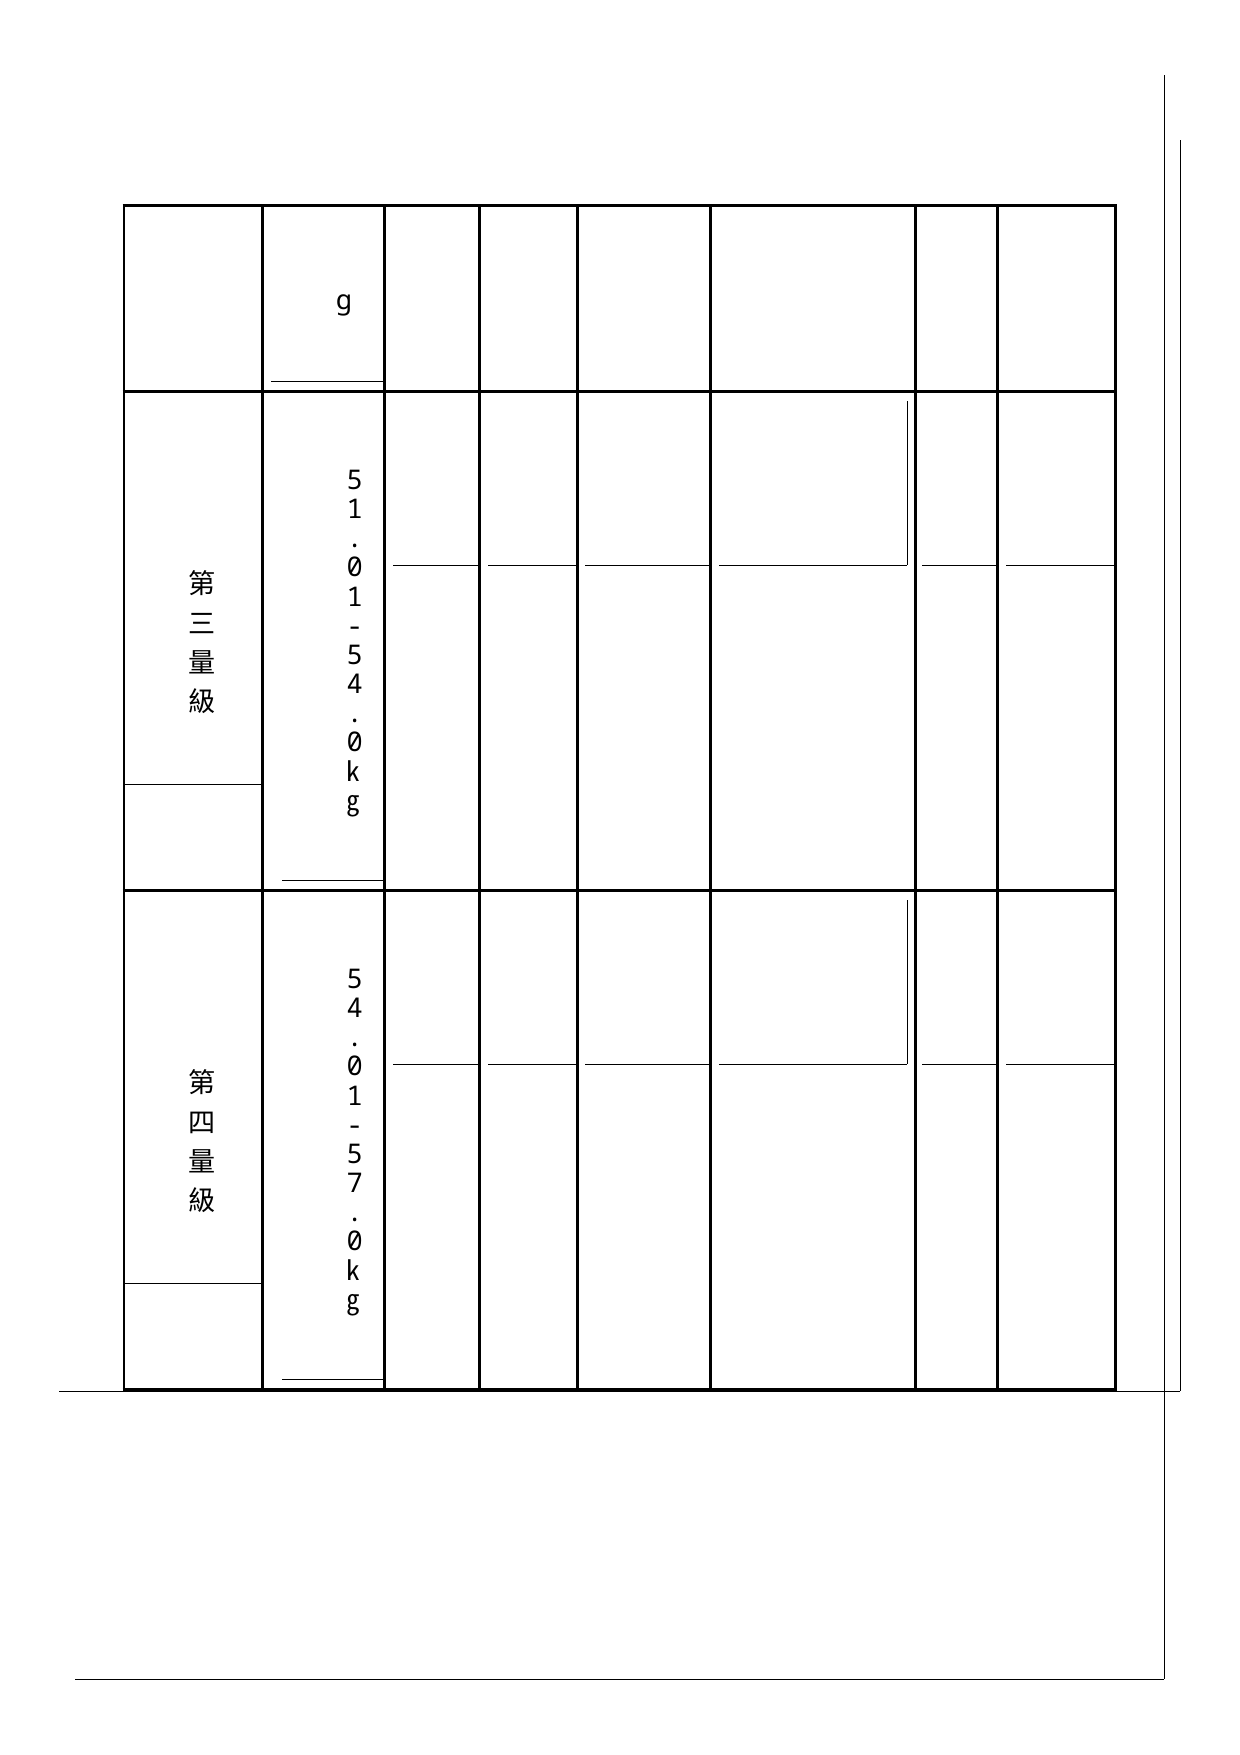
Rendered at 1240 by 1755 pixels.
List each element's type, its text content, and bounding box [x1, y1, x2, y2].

table_cell [386, 892, 478, 1388]
table_cell [999, 393, 1114, 889]
table_cell [386, 207, 478, 390]
table_cell [481, 393, 576, 889]
table_cell [917, 393, 996, 889]
table_cell [125, 785, 261, 889]
table_cell [125, 207, 261, 390]
table_cell 第三量級 [125, 393, 261, 784]
table_cell [917, 892, 996, 1388]
table_cell [579, 892, 709, 1388]
table_cell [481, 207, 576, 390]
table_cell [481, 892, 576, 1388]
table_cell g [264, 207, 383, 390]
table_cell [712, 892, 914, 1388]
table_cell 第四量級 [125, 892, 261, 1283]
table_cell [125, 1284, 261, 1388]
table_cell [917, 207, 996, 390]
table_cell [386, 393, 478, 889]
table_cell 54.01-57.0kg [264, 892, 383, 1388]
table_cell [579, 393, 709, 889]
table_cell [712, 207, 914, 390]
table_cell [999, 892, 1114, 1388]
table_cell 51.01-54.0kg [264, 393, 383, 889]
table_cell [712, 393, 914, 889]
table_cell [579, 207, 709, 390]
table_cell [999, 207, 1114, 390]
